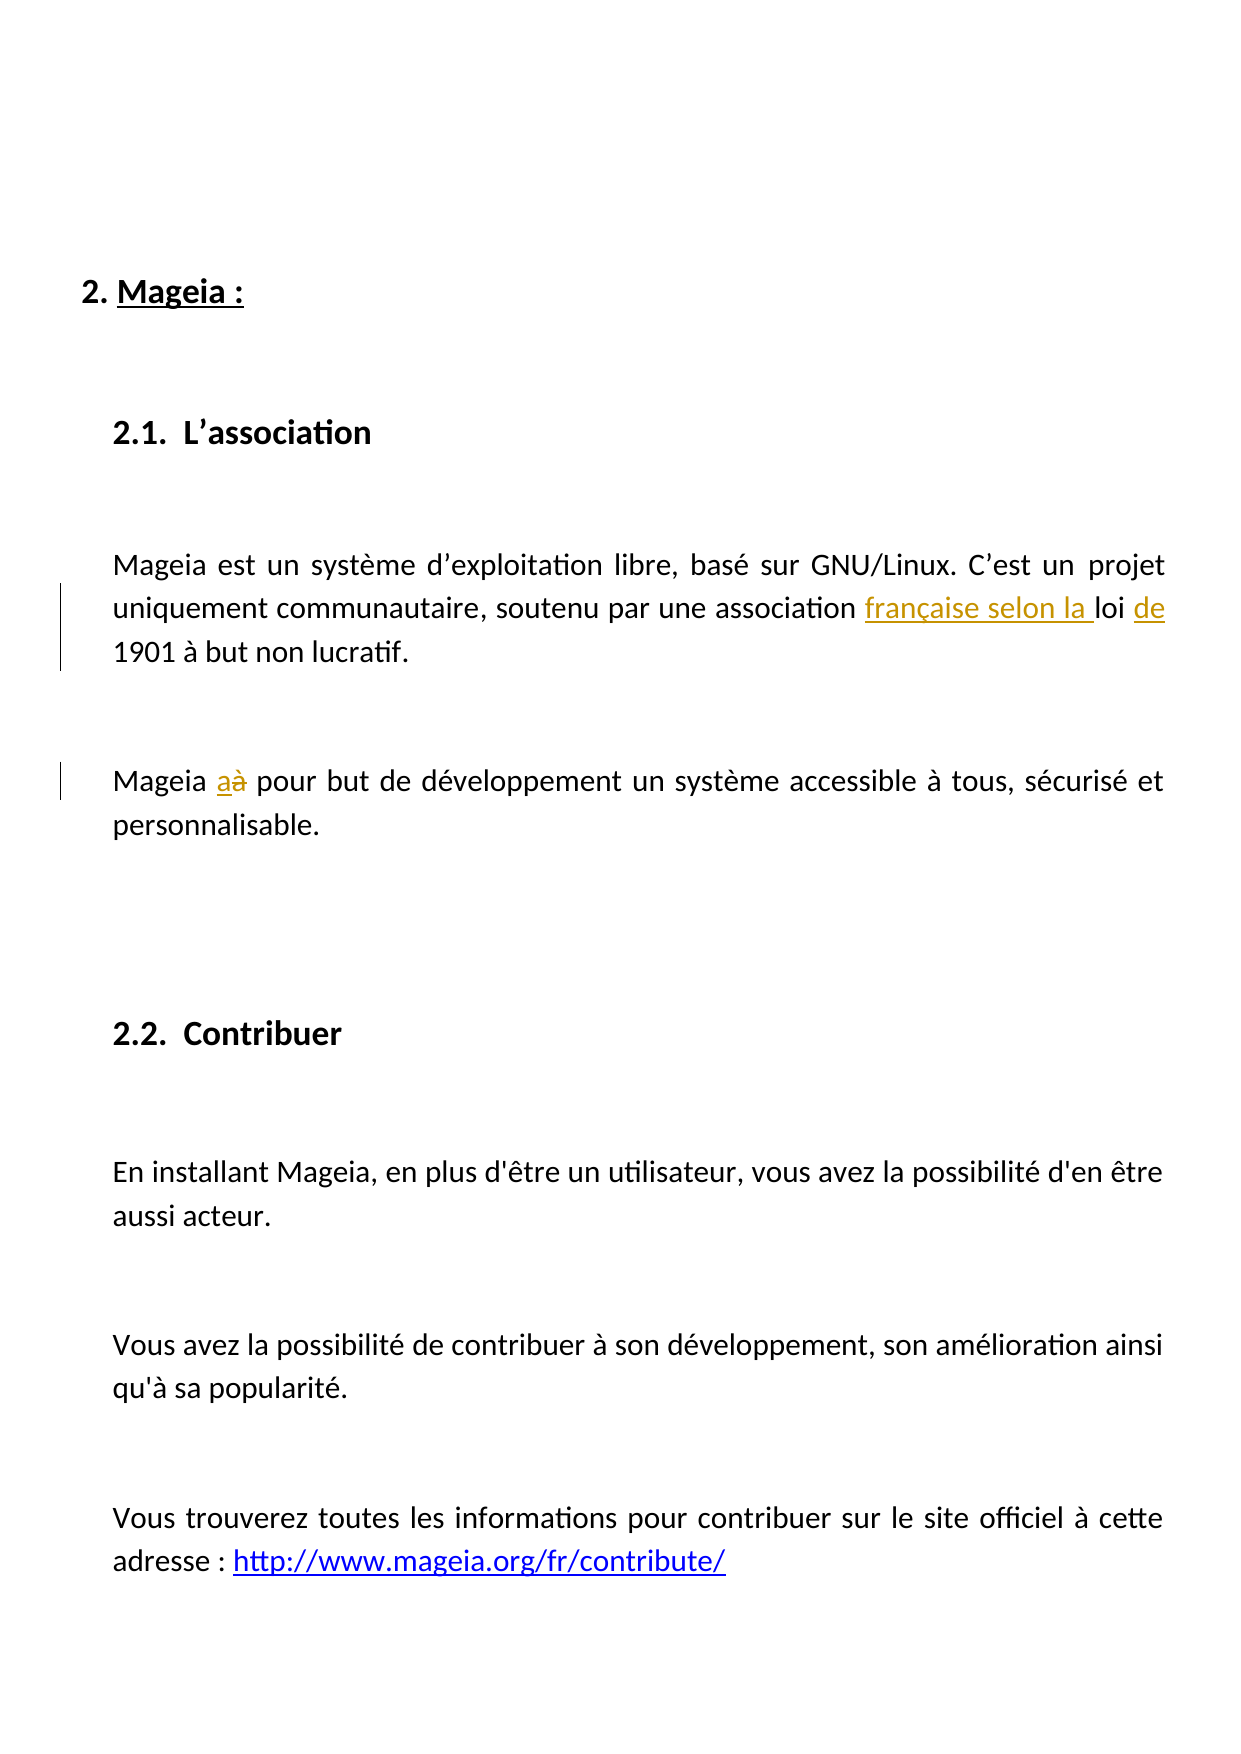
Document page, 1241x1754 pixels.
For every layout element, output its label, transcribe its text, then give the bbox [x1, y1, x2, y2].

list Mageia a pour but de développement un système accessible à tous, sécurisé et personnalisable. [112, 762, 1165, 843]
list Mageia est un système d’exploitation libre, basé sur GNU/Linux. C’est un projet uniquement communautaire, soutenu par une association française selon la loi de 1901 à but non lucratif. [112, 545, 1165, 671]
list Vous trouverez toutes les informations pour contribuer sur le site officiel à cette adresse : http://www.mageia.org/fr/contribute/ [112, 1498, 1165, 1580]
list 2.1. L’association [112, 410, 1165, 453]
list Vous avez la possibilité de contribuer à son développement, son amélioration ainsi qu'à sa popularité. [112, 1325, 1165, 1407]
list 2. Mageia : [73, 269, 1165, 312]
list En installant Mageia, en plus d'être un utilisateur, vous avez la possibilité d'en être aussi acteur. [112, 1152, 1165, 1234]
list 2.2. Contribuer [112, 1011, 1165, 1054]
